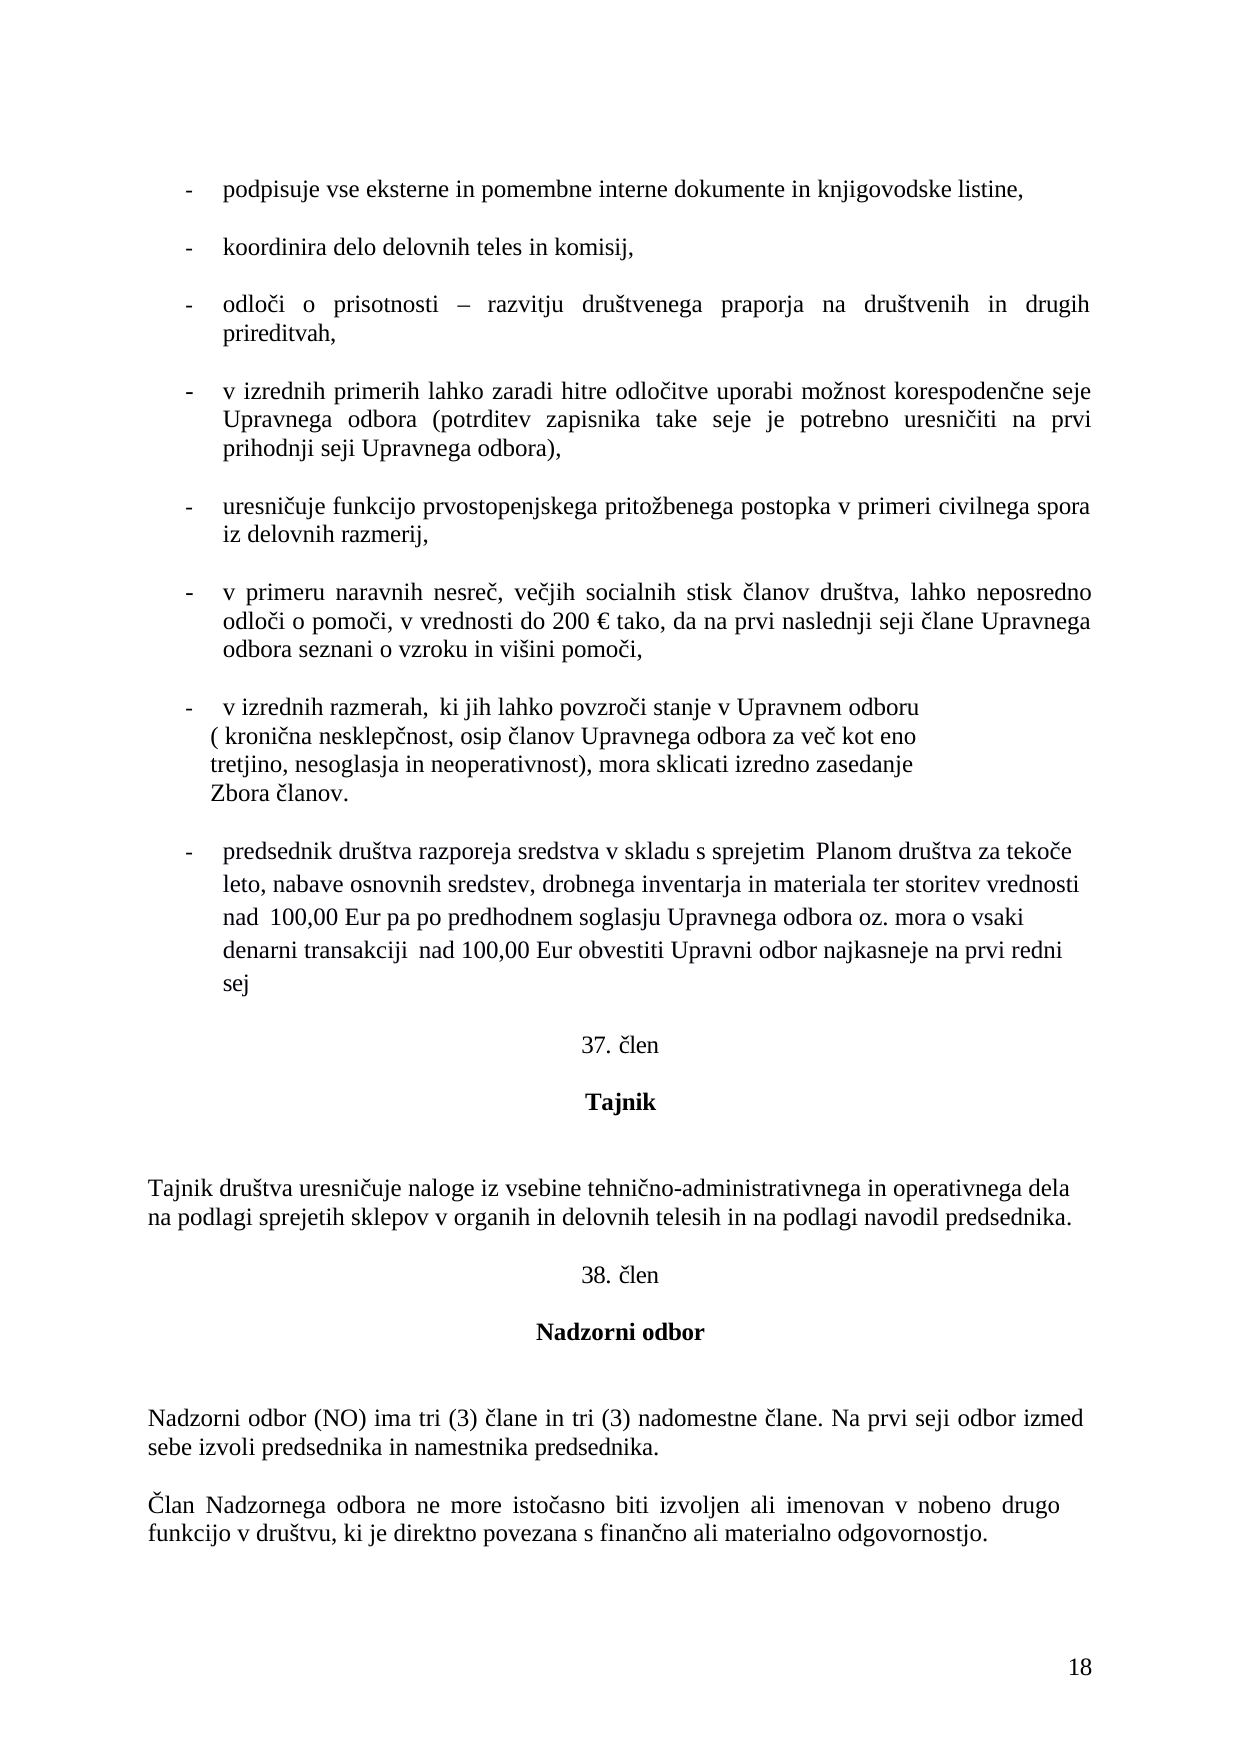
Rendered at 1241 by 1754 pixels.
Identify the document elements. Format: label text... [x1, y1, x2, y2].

list odloči o prisotnosti – razvitju društvenega praporja na društvenih in drugih [185, 289, 1107, 318]
list koordinira delo delovnih teles in komisij, [185, 232, 1107, 261]
list uresničuje funkcijo prvostopenjskega pritožbenega postopka v primeri civilnega spora [185, 491, 1107, 519]
text sebe izvoli predsednika in namestnika predsednika. [148, 1432, 1107, 1461]
text Nadzorni odbor (NO) ima tri (3) člane in tri (3) nadomestne člane. Na prvi seji odbor izmed [148, 1403, 1107, 1432]
text Tajnik [282, 1087, 959, 1116]
list v izrednih primerih lahko zaradi hitre odločitve uporabi možnost korespodenčne seje Upravnega odbora (potrditev zapisnika take seje je potrebno uresničiti na prvi prihodnji seji Upravnega odbora), [185, 376, 1092, 462]
text Tajnik društva uresničuje naloge iz vsebine tehnično-administrativnega in operativnega dela na podlagi sprejetih sklepov v organih in delovnih telesih in na podlagi navodil predsednika. [148, 1173, 1093, 1231]
text Nadzorni odbor [281, 1317, 959, 1346]
list predsednik društva razporeja sredstva v skladu s sprejetim Planom društva za tekoče leto, nabave osnovnih sredstev, drobnega inventarja in materiala ter storitev vrednosti nad 100,00 Eur pa po predhodnem soglasju Upravnega odbora oz. mora o vsaki denarni transakciji nad 100,00 Eur obvestiti Upravni odbor najkasneje na prvi redni sej [185, 836, 1079, 997]
list v primeru naravnih nesreč, večjih socialnih stisk članov društva, lahko neposredno odloči o pomoči, v vrednosti do 200 € tako, da na prvi naslednji seji člane Upravnega odbora seznani o vzroku in višini pomoči, [185, 577, 1093, 663]
list podpisuje vse eksterne in pomembne interne dokumente in knjigovodske listine, [185, 174, 1107, 203]
list v izrednih razmerah, ki jih lahko povzroči stanje v Upravnem odboru ( kronična nesklepčnost, osip članov Upravnega odbora za več kot eno tretjino, nesoglasja in neoperativnost), mora sklicati izredno zasedanje Zbora članov. [185, 692, 921, 807]
text prireditvah, [223, 318, 1107, 347]
text Član Nadzornega odbora ne more istočasno biti izvoljen ali imenovan v nobeno drugo funkcijo v društvu, ki je direktno povezana s finančno ali materialno odgovornostjo. [148, 1490, 1107, 1547]
list člen [148, 1030, 1093, 1058]
text iz delovnih razmerij, [223, 519, 1107, 548]
list člen [148, 1260, 1093, 1288]
